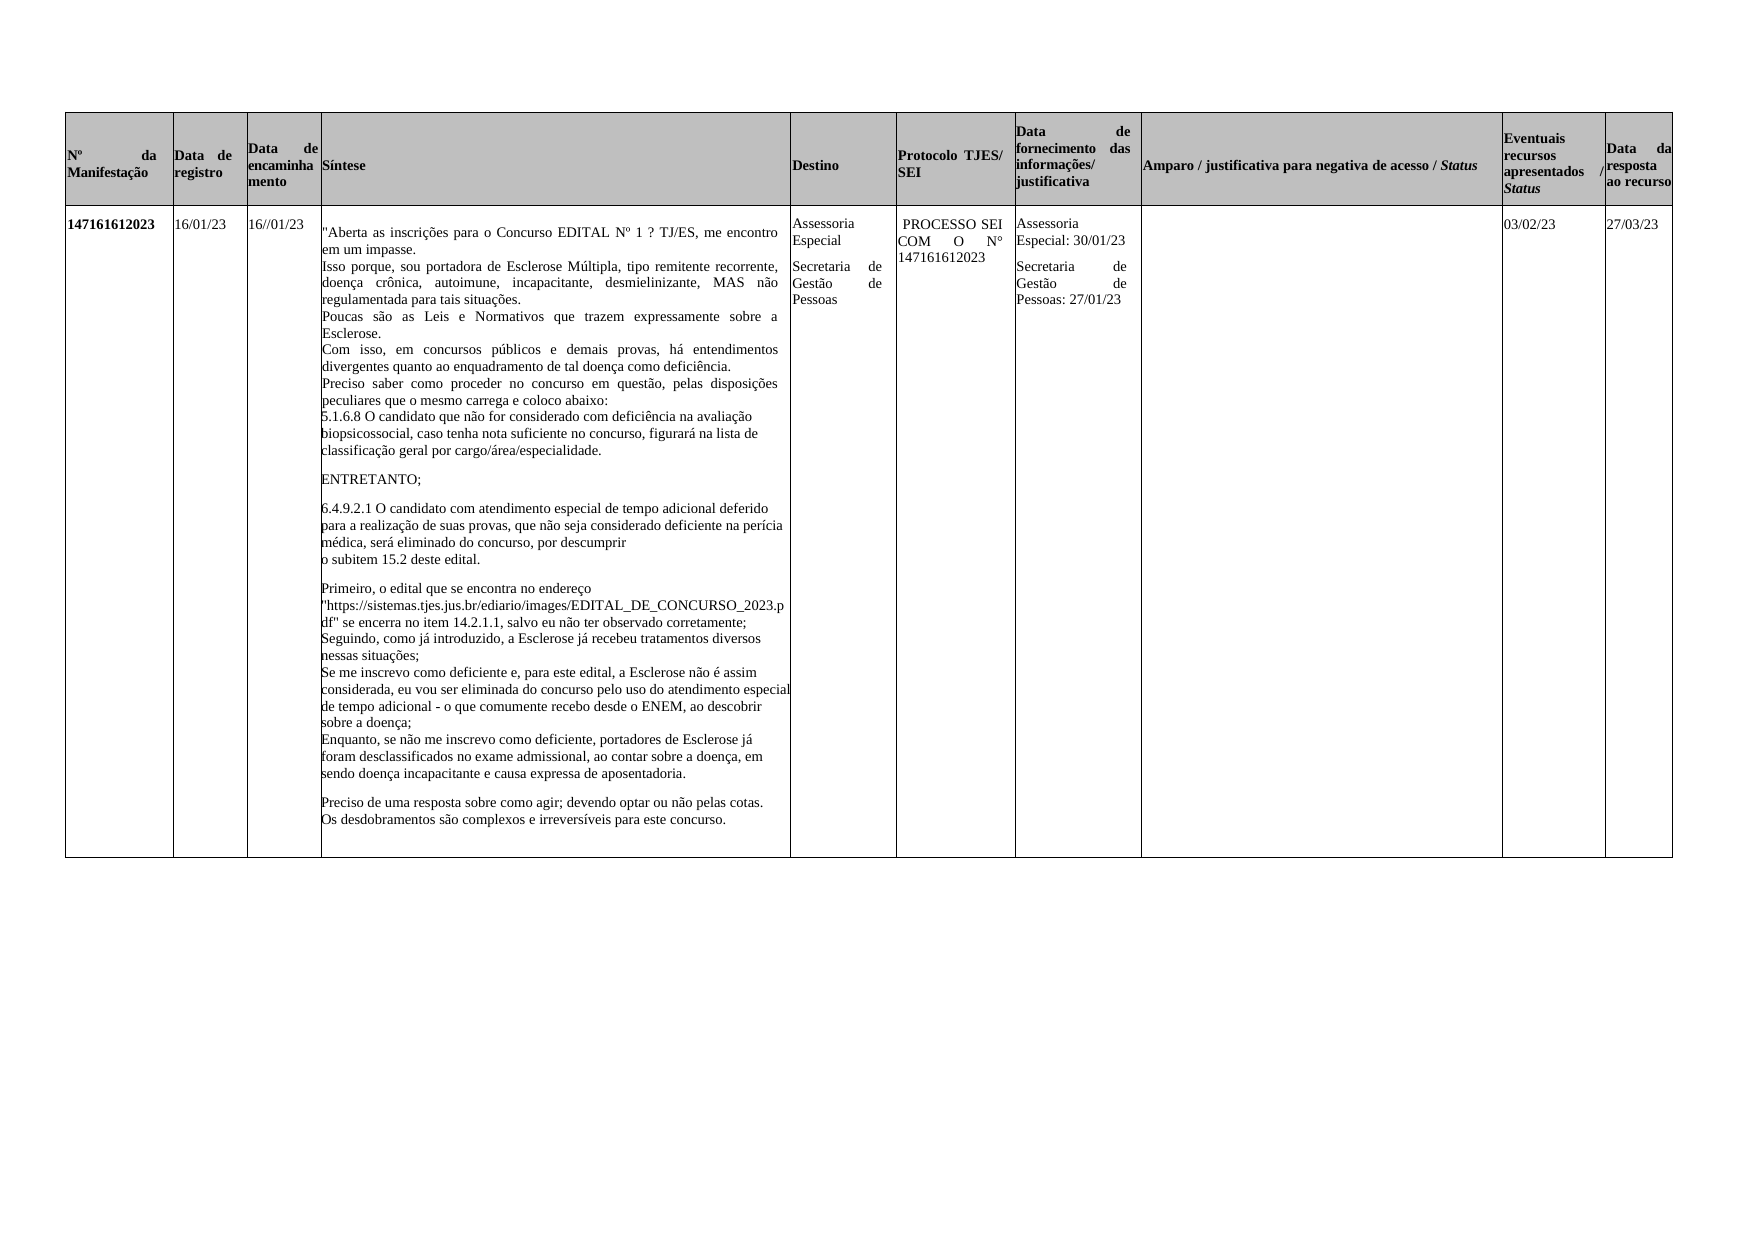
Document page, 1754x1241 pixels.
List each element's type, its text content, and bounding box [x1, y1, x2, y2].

table_header Eventuais recursos apresentados / Status [1503, 113, 1605, 205]
table_cell 27/03/23 [1606, 206, 1672, 856]
table_header Destino [791, 113, 896, 205]
table_header Amparo / justificativa para negativa de acesso / Status [1142, 113, 1502, 205]
table_cell PROCESSO SEI COM O N° 147161612023 [897, 206, 1015, 856]
table_cell 16/01/23 [174, 206, 247, 856]
table_header Síntese [322, 113, 790, 205]
table_cell [1142, 206, 1502, 856]
table_header Data de encaminha mento [248, 113, 321, 205]
table_cell "Aberta as inscrições para o Concurso EDITAL Nº 1 ? TJ/ES, me encontro em um impasse. Isso porque, sou portadora de Esclerose Múltipla, tipo remitente recorrente, doença crônica, autoimune, incapacitante, desmielinizante, MAS não regulamentada para tais situações. Poucas são as Leis e Normativos que trazem expressamente sobre a Esclerose. Com isso, em concursos públicos e demais provas, há entendimentos divergentes quanto ao enquadramento de tal doença como deficiência. Preciso saber como proceder no concurso em questão, pelas disposições peculiares que o mesmo carrega e coloco abaixo: 5.1.6.8 O candidato que não for considerado com deficiência na avaliação biopsicossocial, caso tenha nota suficiente no concurso, figurará na lista de classificação geral por cargo/área/especialidade. ENTRETANTO; 6.4.9.2.1 O candidato com atendimento especial de tempo adicional deferido para a realização de suas provas, que não seja considerado deficiente na perícia médica, será eliminado do concurso, por descumprir o subitem 15.2 deste edital. Primeiro, o edital que se encontra no endereço "https://sistemas.tjes.jus.br/ediario/images/EDITAL_DE_CONCURSO_2023.pdf" se encerra no item 14.2.1.1, salvo eu não ter observado corretamente; Seguindo, como já introduzido, a Esclerose já recebeu tratamentos diversos nessas situações; Se me inscrevo como deficiente e, para este edital, a Esclerose não é assim considerada, eu vou ser eliminada do concurso pelo uso do atendimento especial de tempo adicional - o que comumente recebo desde o ENEM, ao descobrir sobre a doença; Enquanto, se não me inscrevo como deficiente, portadores de Esclerose já foram desclassificados no exame admissional, ao contar sobre a doença, em sendo doença incapacitante e causa expressa de aposentadoria. Preciso de uma resposta sobre como agir; devendo optar ou não pelas cotas. Os desdobramentos são complexos e irreversíveis para este concurso. [322, 206, 790, 856]
table_cell 16//01/23 [248, 206, 321, 856]
table_cell 147161612023 [66, 206, 173, 856]
table_header Protocolo TJES/ SEI [897, 113, 1015, 205]
table_header Data de registro [174, 113, 247, 205]
table_header Nº da Manifestação [66, 113, 173, 205]
table_header Data de fornecimento das informações/ justificativa [1016, 113, 1141, 205]
table_header Data da resposta ao recurso [1606, 113, 1672, 205]
table_cell Assessoria Especial Secretaria de Gestão de Pessoas [791, 206, 896, 856]
table_cell 03/02/23 [1503, 206, 1605, 856]
table_cell Assessoria Especial: 30/01/23 Secretaria de Gestão de Pessoas: 27/01/23 [1016, 206, 1141, 856]
